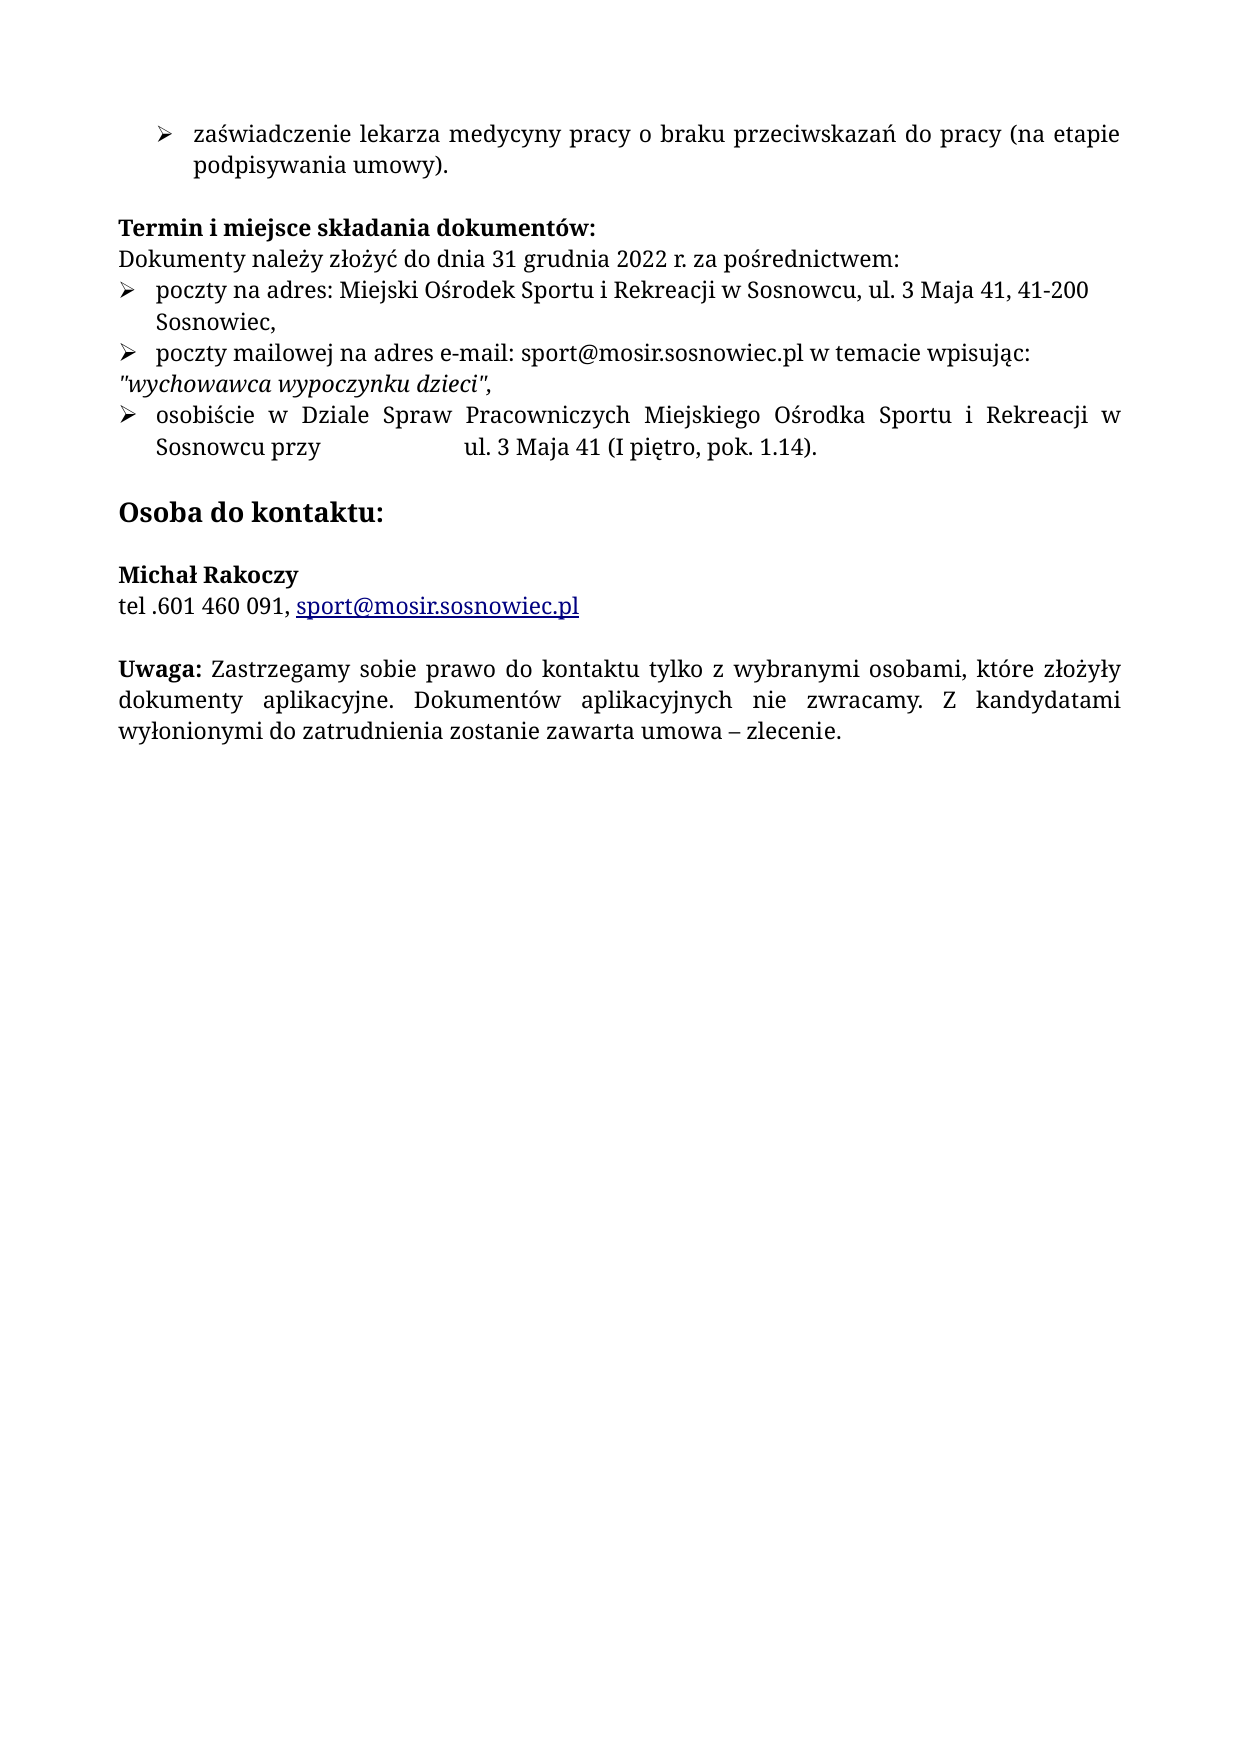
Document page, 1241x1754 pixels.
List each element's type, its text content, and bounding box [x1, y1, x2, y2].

text Termin i miejsce składania dokumentów: [118, 212, 1122, 243]
text Michał Rakoczy [118, 559, 1122, 590]
text Dokumenty należy złożyć do dnia 31 grudnia 2022 r. za pośrednictwem: [118, 243, 1122, 274]
list zaświadczenie lekarza medycyny pracy o braku przeciwskazań do pracy (na etapie podpisywania umowy). [156, 118, 1122, 181]
text Uwaga: Zastrzegamy sobie prawo do kontaktu tylko z wybranymi osobami, które złożyły dokumenty aplikacyjne. Dokumentów aplikacyjnych nie zwracamy. Z kandydatami wyłonionymi do zatrudnienia zostanie zawarta umowa – zlecenie. [118, 652, 1122, 746]
list osobiście w Dziale Spraw Pracowniczych Miejskiego Ośrodka Sportu i Rekreacji w Sosnowcu przy ul. 3 Maja 41 (I piętro, pok. 1.14). [118, 399, 1122, 462]
list poczty na adres: Miejski Ośrodek Sportu i Rekreacji w Sosnowcu, ul. 3 Maja 41, 41-200 Sosnowiec, [118, 274, 1122, 337]
text "wychowawca wypoczynku dzieci", [118, 368, 1122, 399]
list poczty mailowej na adres e-mail: sport@mosir.sosnowiec.pl w temacie wpisując: [118, 337, 1122, 368]
text Osoba do kontaktu: [118, 462, 1122, 530]
text tel .601 460 091, sport@mosir.sosnowiec.pl [118, 590, 1122, 621]
